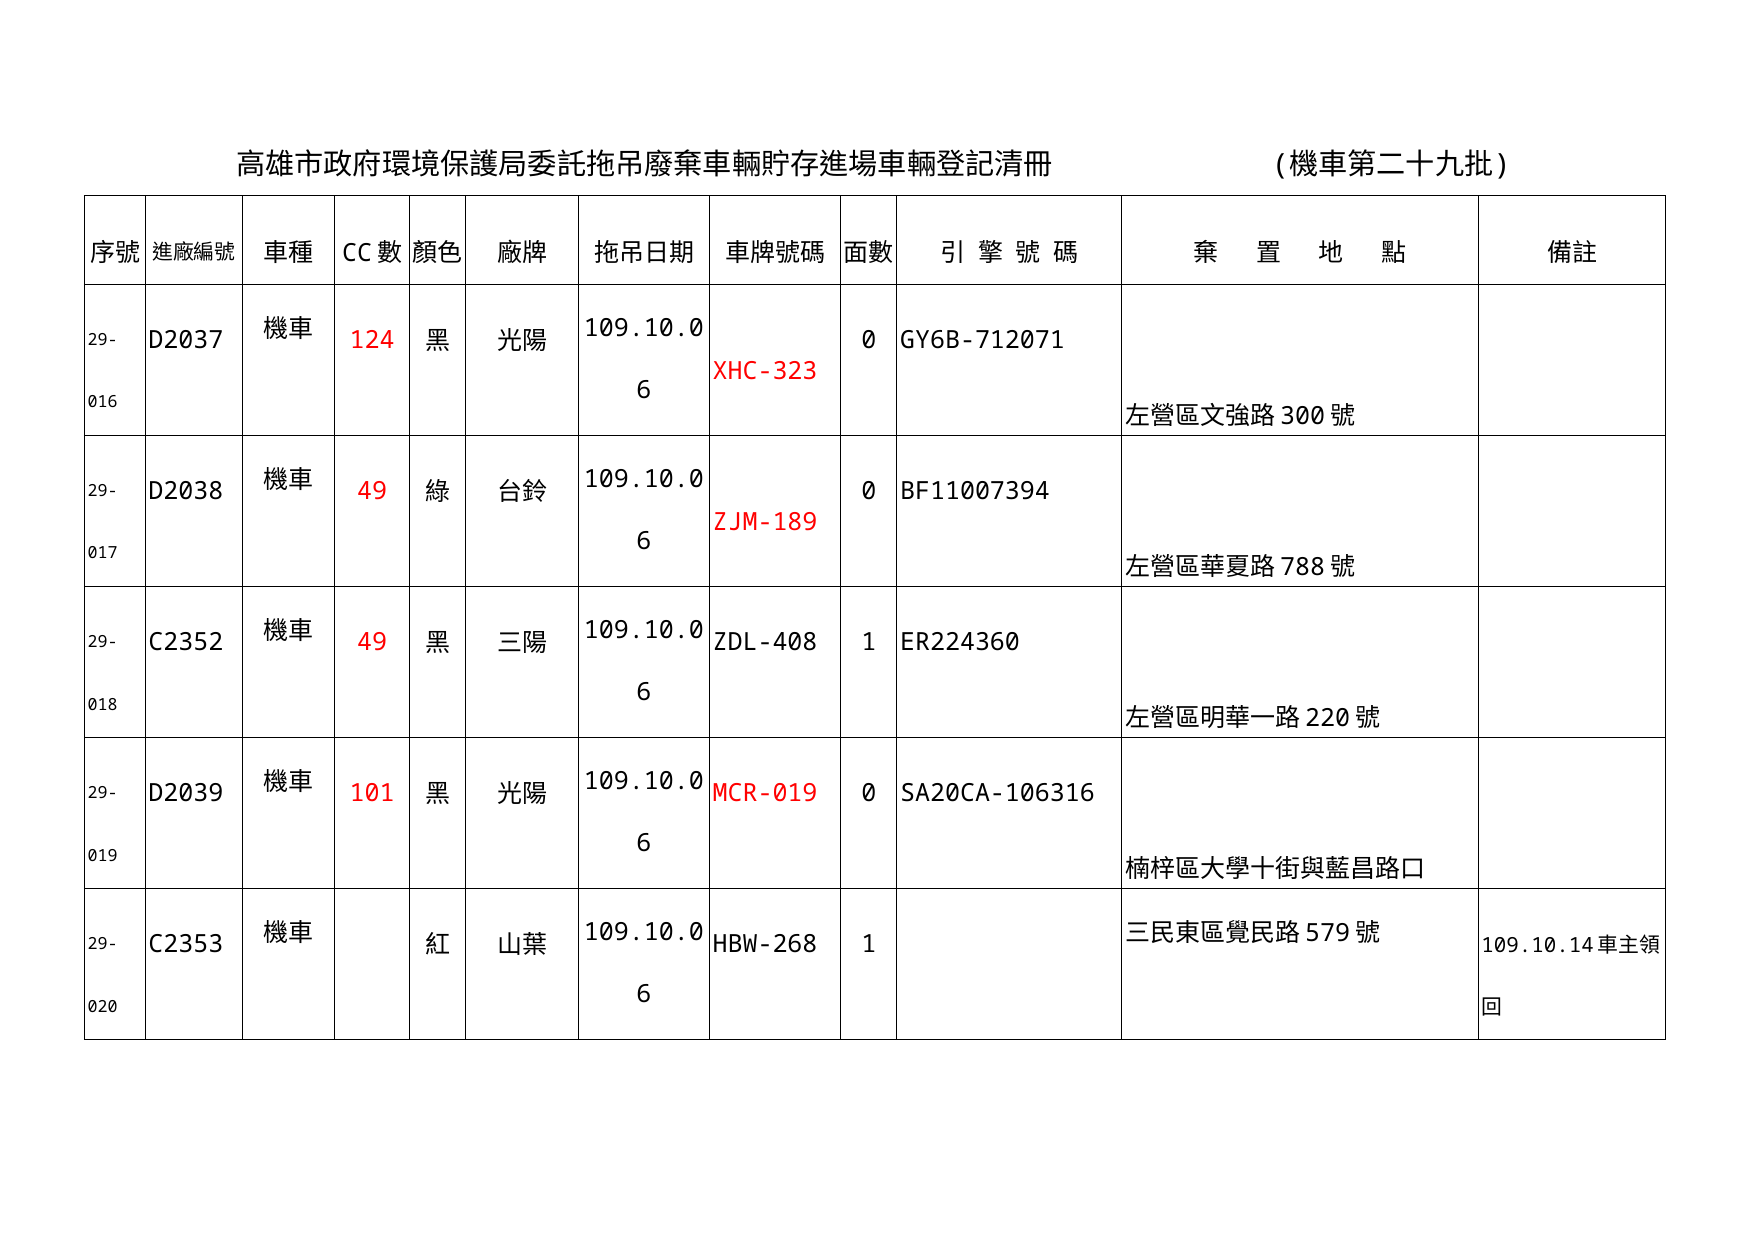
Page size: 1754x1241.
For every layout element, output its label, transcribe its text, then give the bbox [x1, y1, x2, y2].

table_header 廠牌 [466, 196, 578, 284]
table_cell HBW-268 [710, 889, 840, 1039]
table_cell 黑 [410, 587, 465, 737]
table_cell SA20CA-106316 [897, 738, 1121, 888]
table_cell 124 [335, 285, 409, 435]
table_cell 山葉 [466, 889, 578, 1039]
table_cell 機車 [243, 889, 334, 1039]
table_cell 109.10.06 [579, 587, 709, 737]
table_cell 光陽 [466, 738, 578, 888]
table_cell ZDL-408 [710, 587, 840, 737]
table_cell 29-018 [85, 587, 145, 737]
text 高雄市政府環境保護局委託拖吊廢棄車輛貯存進場車輛登記清冊 (機車第二十九批) [81, 120, 1665, 183]
table_cell 機車 [243, 738, 334, 888]
table_cell 109.10.06 [579, 889, 709, 1039]
table_cell 1 [841, 889, 896, 1039]
table_cell 0 [841, 738, 896, 888]
table_cell 黑 [410, 738, 465, 888]
table_cell 1 [841, 587, 896, 737]
table_header 車種 [243, 196, 334, 284]
table_cell D2037 [146, 285, 242, 435]
table_cell [1479, 738, 1665, 888]
table_cell 楠梓區大學十街與藍昌路口 [1122, 738, 1478, 888]
table_cell 109.10.14車主領回 [1479, 889, 1665, 1039]
table_cell 機車 [243, 436, 334, 586]
table_header 面數 [841, 196, 896, 284]
table_cell [1479, 436, 1665, 586]
table_cell [897, 889, 1121, 1039]
table_cell MCR-019 [710, 738, 840, 888]
table_cell 29-016 [85, 285, 145, 435]
table_header 拖吊日期 [579, 196, 709, 284]
table_cell 三陽 [466, 587, 578, 737]
table_cell 左營區華夏路788號 [1122, 436, 1478, 586]
table_cell 綠 [410, 436, 465, 586]
table_cell 109.10.06 [579, 436, 709, 586]
table_cell 機車 [243, 285, 334, 435]
table_cell 機車 [243, 587, 334, 737]
table_cell 49 [335, 587, 409, 737]
table_cell 29-020 [85, 889, 145, 1039]
table_header CC數 [335, 196, 409, 284]
table_cell 0 [841, 285, 896, 435]
table_cell D2038 [146, 436, 242, 586]
table_header 棄 置 地 點 [1122, 196, 1478, 284]
table_header 顏色 [410, 196, 465, 284]
table_cell 紅 [410, 889, 465, 1039]
table_cell ER224360 [897, 587, 1121, 737]
table_cell BF11007394 [897, 436, 1121, 586]
table_header 序號 [85, 196, 145, 284]
table_cell XHC-323 [710, 285, 840, 435]
table_cell 光陽 [466, 285, 578, 435]
table_cell 49 [335, 436, 409, 586]
table_cell 黑 [410, 285, 465, 435]
table_cell 109.10.06 [579, 738, 709, 888]
table_cell 0 [841, 436, 896, 586]
table_header 進廠編號 [146, 196, 242, 284]
table_cell 台鈴 [466, 436, 578, 586]
table_cell 三民東區覺民路579號 [1122, 889, 1478, 1039]
table_cell GY6B-712071 [897, 285, 1121, 435]
table_cell [335, 889, 409, 1039]
table_header 備註 [1479, 196, 1665, 284]
table_header 車牌號碼 [710, 196, 840, 284]
table_cell [1479, 587, 1665, 737]
table_cell 109.10.06 [579, 285, 709, 435]
table_cell D2039 [146, 738, 242, 888]
table_cell ZJM-189 [710, 436, 840, 586]
table_cell [1479, 285, 1665, 435]
table_cell 101 [335, 738, 409, 888]
table_cell 29-017 [85, 436, 145, 586]
table_cell C2352 [146, 587, 242, 737]
table_cell 左營區明華一路220號 [1122, 587, 1478, 737]
table_cell 29-019 [85, 738, 145, 888]
table_header 引 擎 號 碼 [897, 196, 1121, 284]
table_cell 左營區文強路300號 [1122, 285, 1478, 435]
table_cell C2353 [146, 889, 242, 1039]
